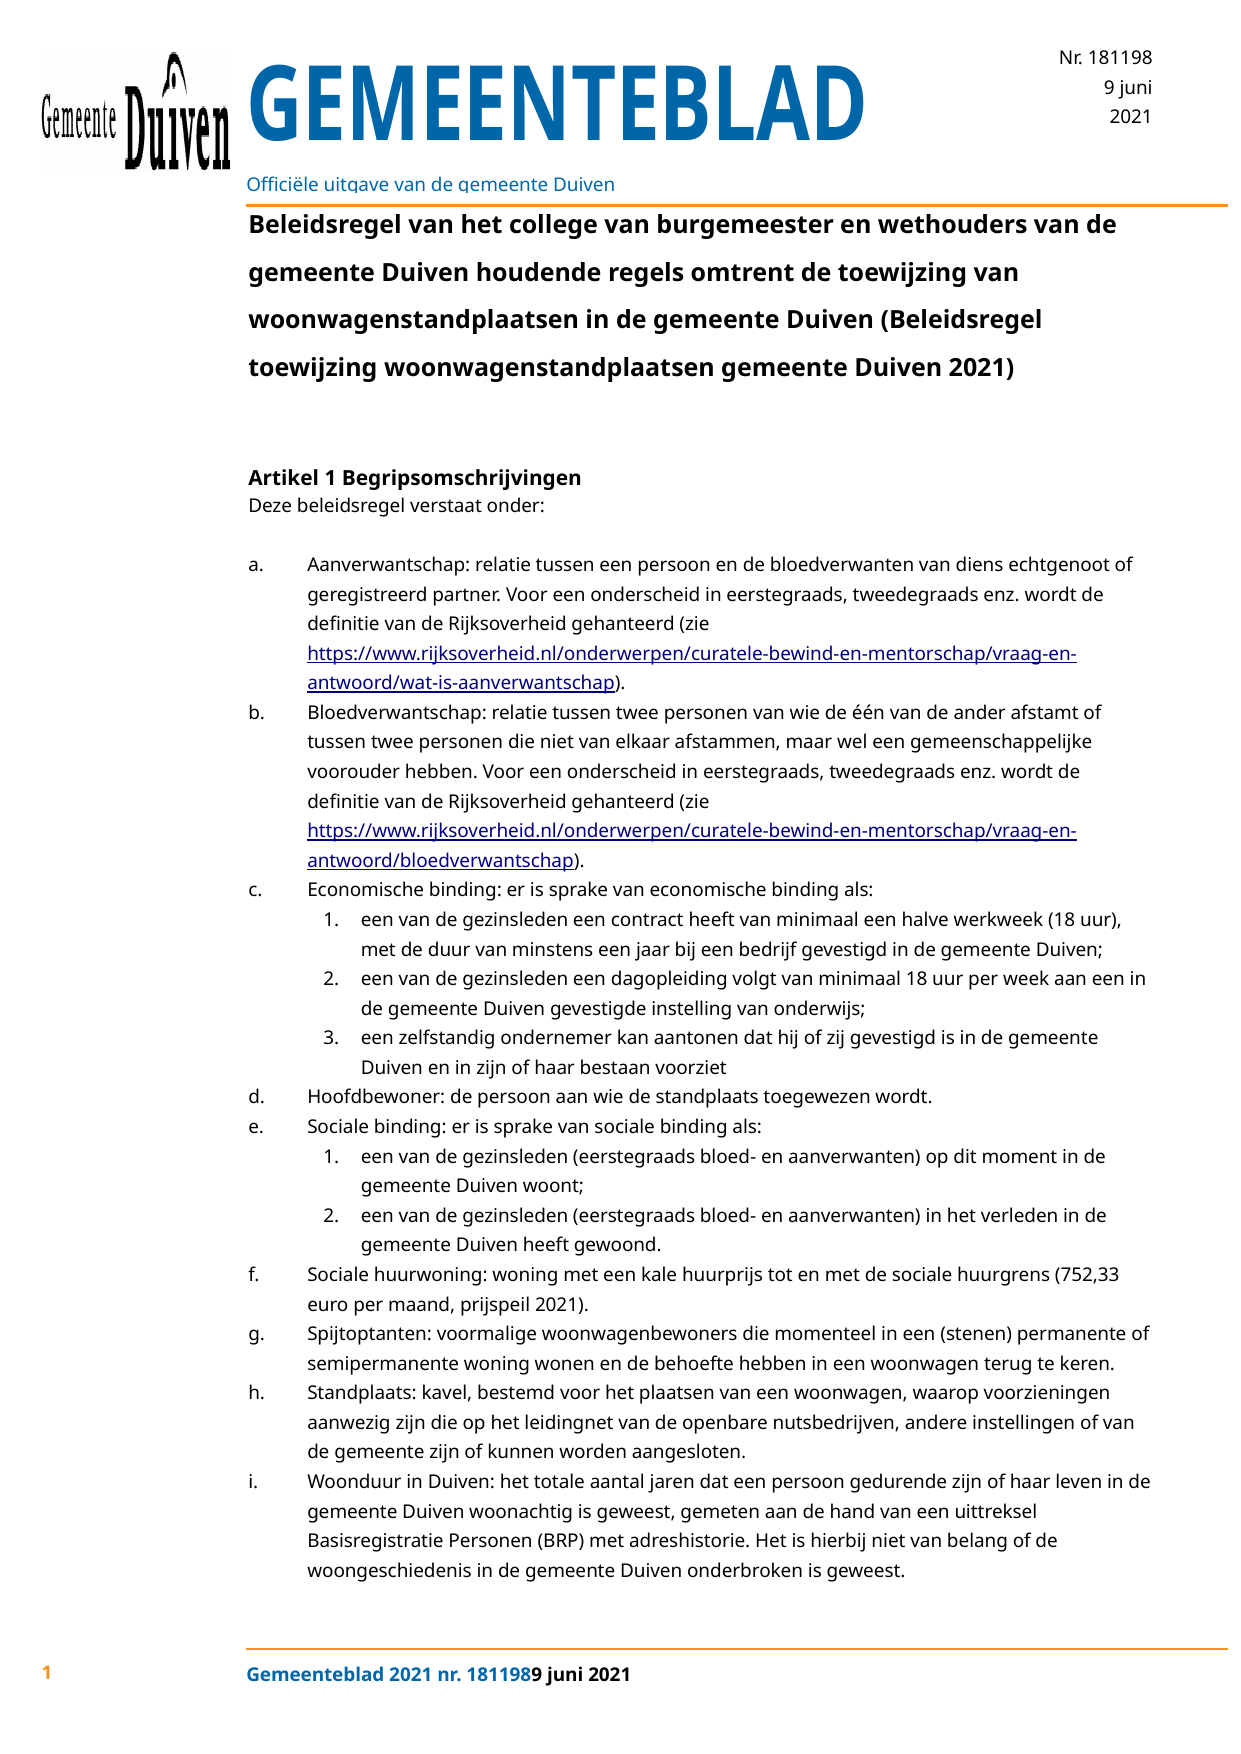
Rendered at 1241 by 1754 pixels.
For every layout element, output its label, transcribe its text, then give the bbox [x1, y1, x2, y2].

list een van de gezinsleden een contract heeft van minimaal een halve werkweek (18 uur), met de duur van minstens een jaar bij een bedrijf gevestigd in de gemeente Duiven; [323, 906, 1152, 961]
list Aanverwantschap: relatie tussen een persoon en de bloedverwanten van diens echtgenoot of geregistreerd partner. Voor een onderscheid in eerstegraads, tweedegraads enz. wordt de definitie van de Rijksoverheid gehanteerd (zie https://www.rijksoverheid.nl/onderwerpen/curatele-bewind-en-mentorschap/vraag-en-antwoord/wat-is-aanverwantschap). [248, 551, 1152, 695]
list Sociale huurwoning: woning met een kale huurprijs tot en met de sociale huurgrens (752,33 euro per maand, prijspeil 2021). [248, 1261, 1152, 1316]
text Artikel 1 Begripsomschrijvingen [248, 463, 1152, 492]
list een van de gezinsleden (eerstegraads bloed- en aanverwanten) op dit moment in de gemeente Duiven woont; [323, 1143, 1152, 1198]
list Economische binding: er is sprake van economische binding als: [248, 877, 1152, 902]
list Bloedverwantschap: relatie tussen twee personen van wie de één van de ander afstamt of tussen twee personen die niet van elkaar afstammen, maar wel een gemeenschappelijke voorouder hebben. Voor een onderscheid in eerstegraads, tweedegraads enz. wordt de definitie van de Rijksoverheid gehanteerd (zie https://www.rijksoverheid.nl/onderwerpen/curatele-bewind-en-mentorschap/vraag-en-antwoord/bloedverwantschap). [248, 699, 1152, 873]
text Deze beleidsregel verstaat onder: [248, 492, 1152, 518]
list een van de gezinsleden een dagopleiding volgt van minimaal 18 uur per week aan een in de gemeente Duiven gevestigde instelling van onderwijs; [323, 965, 1152, 1021]
picture [41, 47, 231, 172]
list Woonduur in Duiven: het totale aantal jaren dat een persoon gedurende zijn of haar leven in de gemeente Duiven woonachtig is geweest, gemeten aan de hand van een uittreksel Basisregistratie Personen (BRP) met adreshistorie. Het is hierbij niet van belang of de woongeschiedenis in de gemeente Duiven onderbroken is geweest. [248, 1468, 1152, 1583]
list Sociale binding: er is sprake van sociale binding als: [248, 1113, 1152, 1139]
text Beleidsregel van het college van burgemeester en wethouders van de gemeente Duiven houdende regels omtrent de toewijzing van woonwagenstandplaatsen in de gemeente Duiven (Beleidsregel toewijzing woonwagenstandplaatsen gemeente Duiven 2021) [248, 207, 1152, 384]
list een van de gezinsleden (eerstegraads bloed- en aanverwanten) in het verleden in de gemeente Duiven heeft gewoond. [323, 1202, 1152, 1257]
list Hoofdbewoner: de persoon aan wie de standplaats toegewezen wordt. [248, 1084, 1152, 1109]
list een zelfstandig ondernemer kan aantonen dat hij of zij gevestigd is in de gemeente Duiven en in zijn of haar bestaan voorziet [323, 1024, 1152, 1080]
list Standplaats: kavel, bestemd voor het plaatsen van een woonwagen, waarop voorzieningen aanwezig zijn die op het leidingnet van de openbare nutsbedrijven, andere instellingen of van de gemeente zijn of kunnen worden aangesloten. [248, 1379, 1152, 1464]
list Spijtoptanten: voormalige woonwagenbewoners die momenteel in een (stenen) permanente of semipermanente woning wonen en de behoefte hebben in een woonwagen terug te keren. [248, 1320, 1152, 1376]
